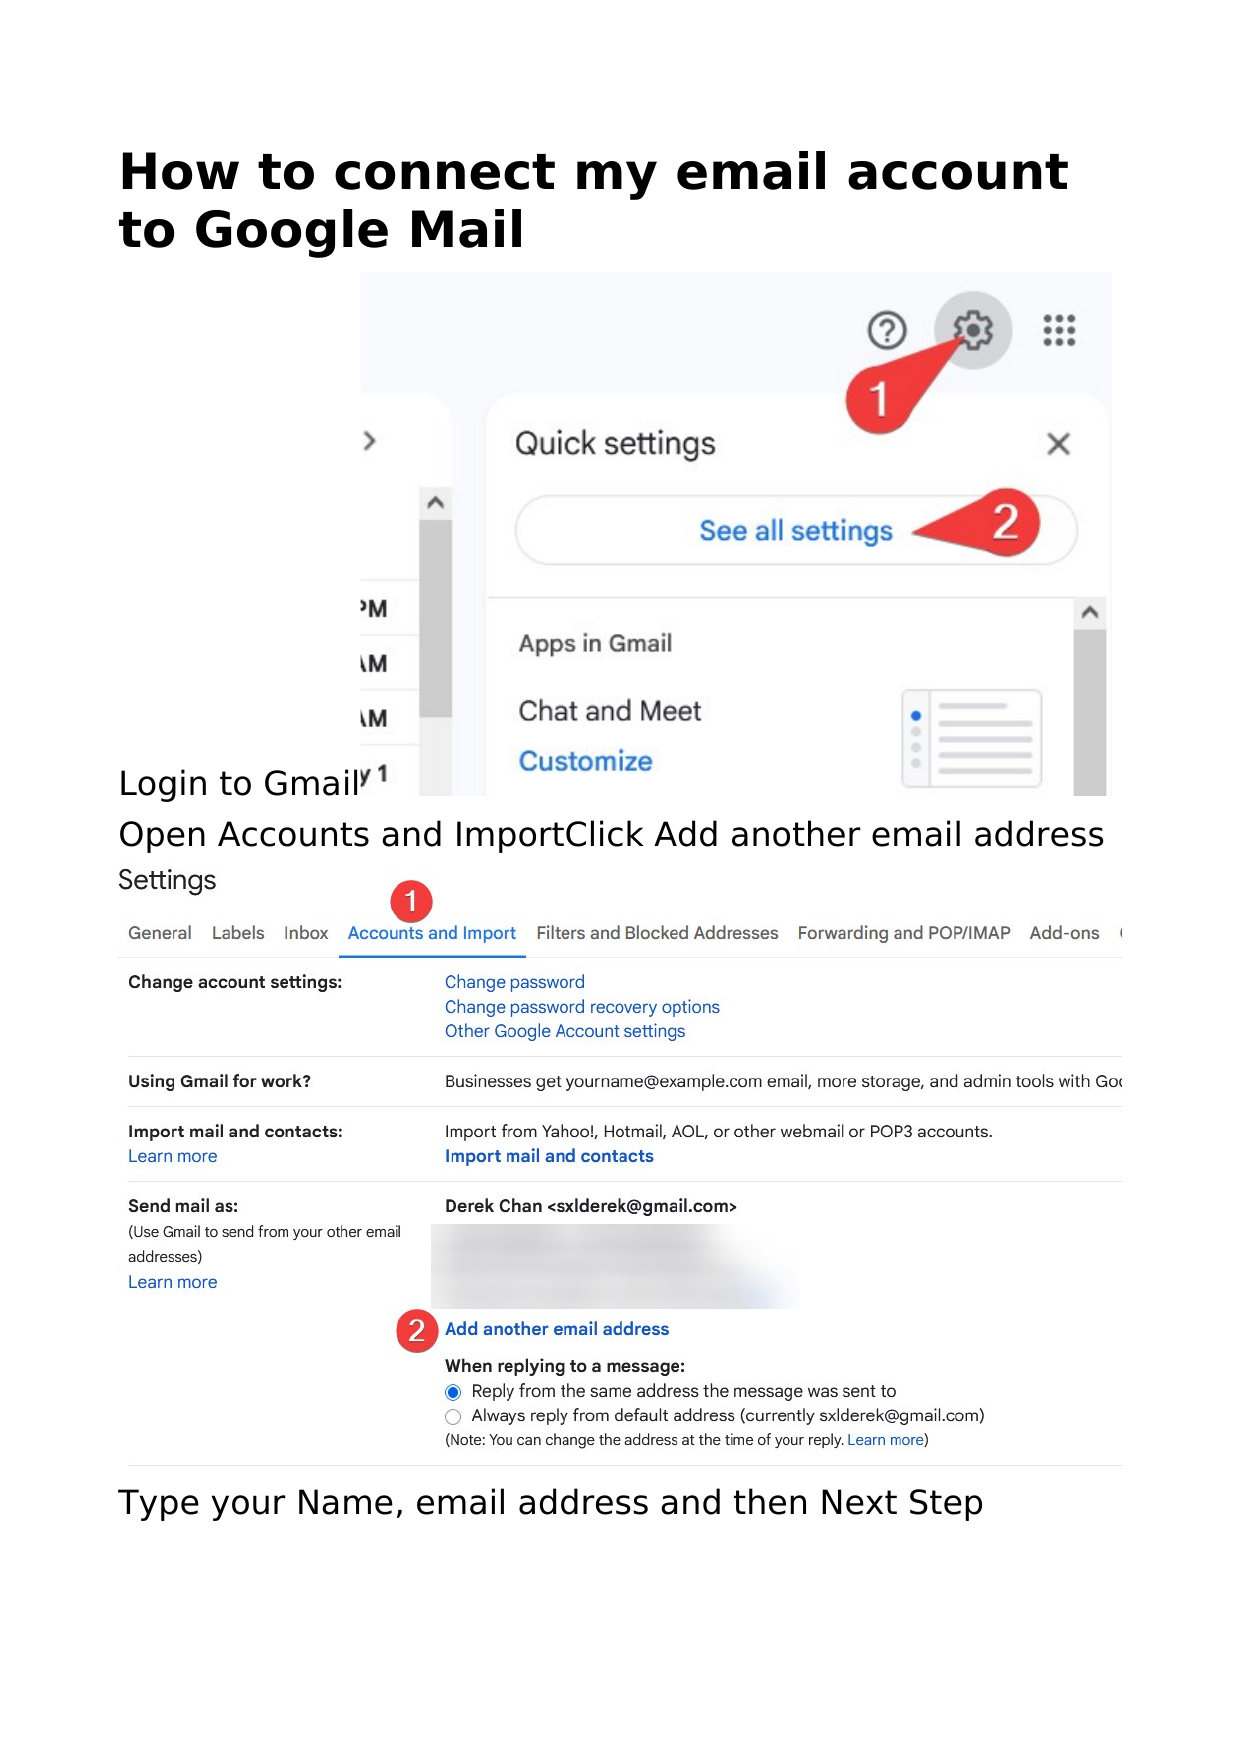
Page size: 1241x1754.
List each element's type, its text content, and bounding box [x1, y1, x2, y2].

text Type your Name, email address and then Next Step [118, 1483, 1122, 1522]
subtitle How to connect my email account to Google Mail [118, 143, 1122, 259]
picture [360, 272, 1113, 796]
picture [118, 854, 1123, 1471]
text Open Accounts and ImportClick Add another email address [118, 816, 1122, 854]
text Login to Gmail [118, 272, 1122, 803]
